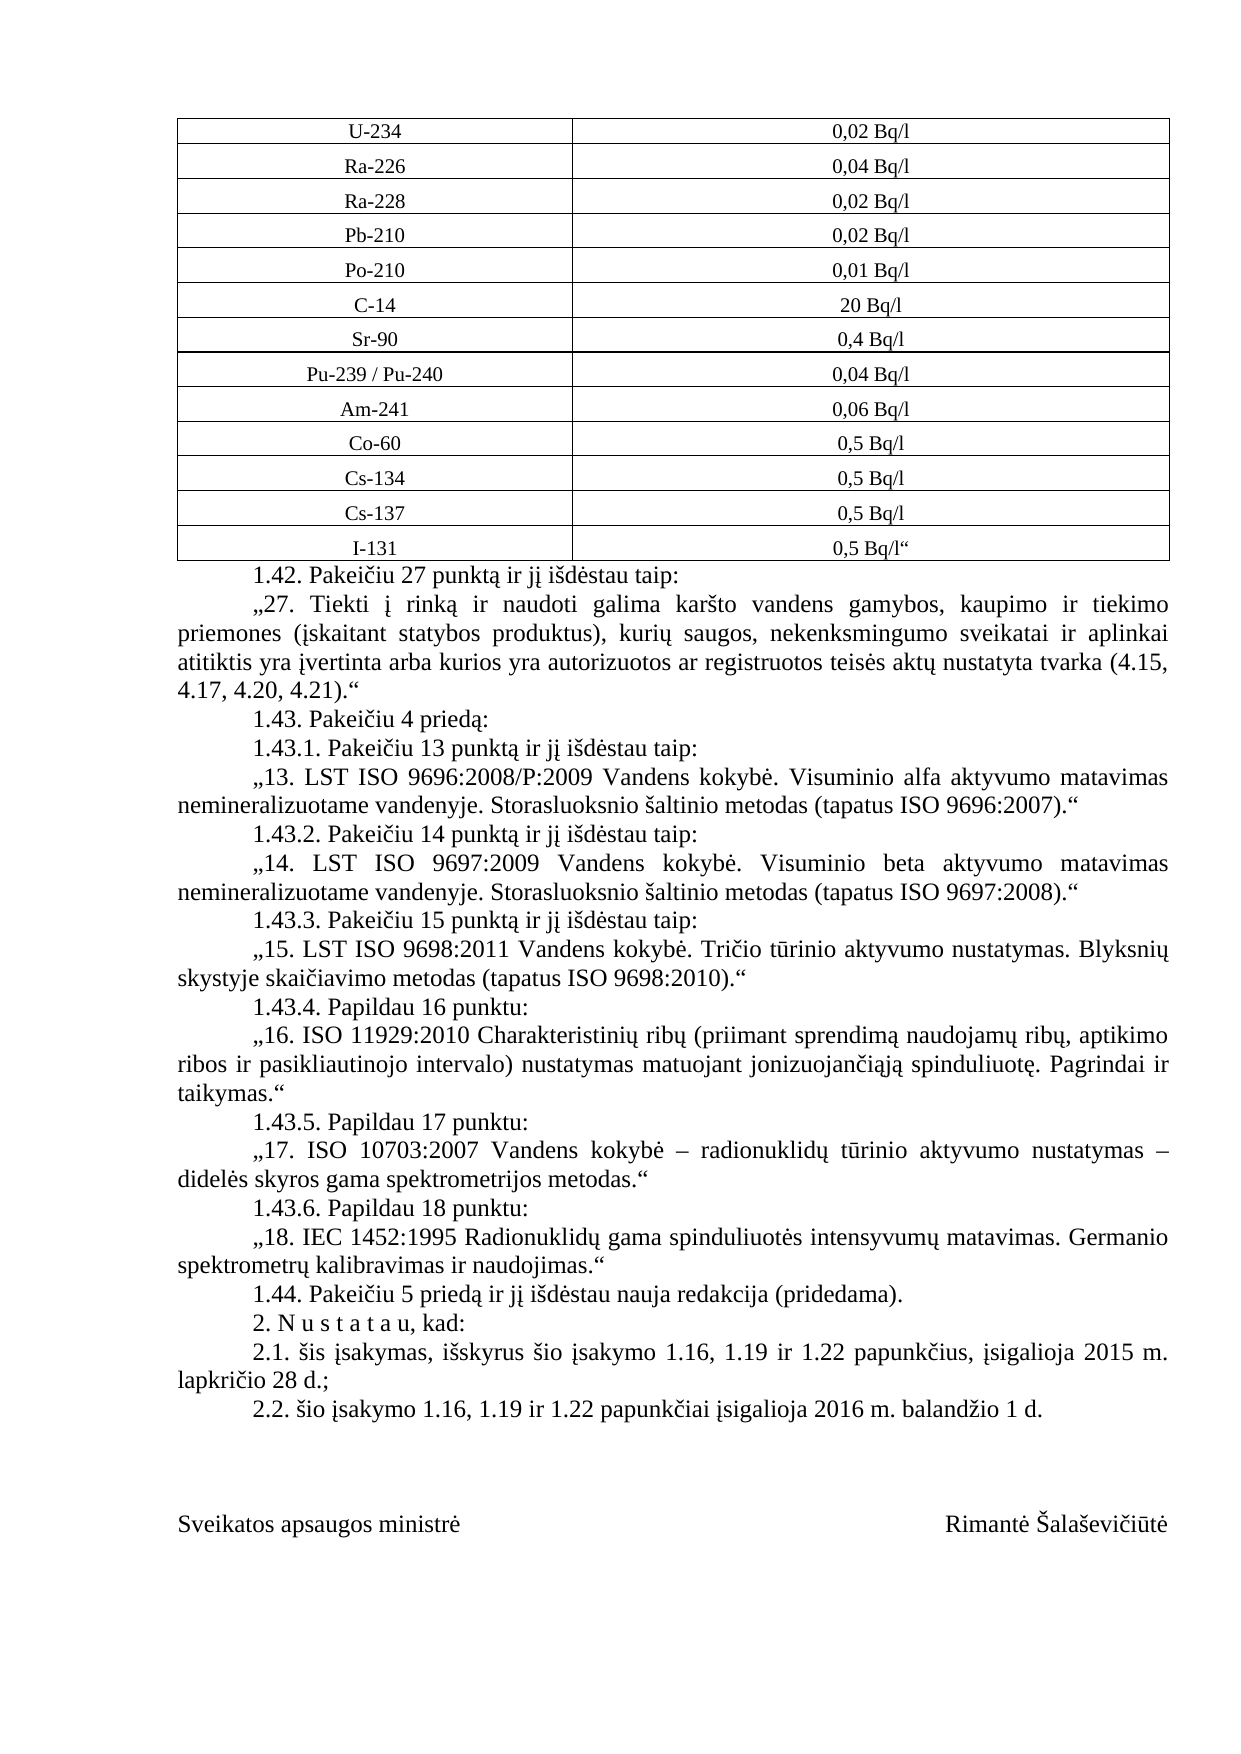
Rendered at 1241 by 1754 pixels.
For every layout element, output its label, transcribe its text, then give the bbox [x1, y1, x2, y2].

table_cell Sr-90 [178, 318, 572, 351]
text 1.44. Pakeičiu 5 priedą ir jį išdėstau nauja redakcija (pridedama). [177, 1279, 1169, 1308]
text 1.43.1. Pakeičiu 13 punktą ir jį išdėstau taip: [177, 733, 1169, 762]
table_cell 0,04 Bq/l [573, 353, 1169, 386]
text 1.42. Pakeičiu 27 punktą ir jį išdėstau taip: [177, 561, 1169, 589]
table_cell I-131 [178, 526, 572, 559]
table_cell 0,02 Bq/l [573, 214, 1169, 247]
table_cell Am-241 [178, 387, 572, 421]
table_cell 0,5 Bq/l“ [573, 526, 1169, 559]
table_cell 0,5 Bq/l [573, 491, 1169, 525]
table_cell Pb-210 [178, 214, 572, 247]
text „17. ISO 10703:2007 Vandens kokybė – radionuklidų tūrinio aktyvumo nustatymas – didelės skyros gama spektrometrijos metodas.“ [177, 1136, 1169, 1193]
text „15. LST ISO 9698:2011 Vandens kokybė. Tričio tūrinio aktyvumo nustatymas. Blyksnių skystyje skaičiavimo metodas (tapatus ISO 9698:2010).“ [177, 934, 1169, 992]
text „27. Tiekti į rinką ir naudoti galima karšto vandens gamybos, kaupimo ir tiekimo priemones (įskaitant statybos produktus), kurių saugos, nekenksmingumo sveikatai ir aplinkai atitiktis yra įvertinta arba kurios yra autorizuotos ar registruotos teisės aktų nustatyta tvarka (4.15, 4.17, 4.20, 4.21).“ [177, 589, 1169, 704]
text 1.43.4. Papildau 16 punktu: [177, 992, 1169, 1021]
text 2.1. šis įsakymas, išskyrus šio įsakymo 1.16, 1.19 ir 1.22 papunkčius, įsigalioja 2015 m. lapkričio 28 d.; [177, 1337, 1169, 1394]
table_cell Cs-134 [178, 456, 572, 490]
table_cell Pu-239 / Pu-240 [178, 353, 572, 386]
text 2. N u s t a t a u, kad: [177, 1308, 1169, 1337]
table_cell Po-210 [178, 248, 572, 282]
table_cell 0,4 Bq/l [573, 318, 1169, 351]
text 2.2. šio įsakymo 1.16, 1.19 ir 1.22 papunkčiai įsigalioja 2016 m. balandžio 1 d. [177, 1394, 1169, 1423]
table_cell 0,06 Bq/l [573, 387, 1169, 421]
table_cell 0,5 Bq/l [573, 456, 1169, 490]
text 1.43. Pakeičiu 4 priedą: [177, 704, 1169, 733]
table_cell 0,02 Bq/l [573, 119, 1169, 143]
text „16. ISO 11929:2010 Charakteristinių ribų (priimant sprendimą naudojamų ribų, aptikimo ribos ir pasikliautinojo intervalo) nustatymas matuojant jonizuojančiąją spinduliuotę. Pagrindai ir taikymas.“ [177, 1021, 1169, 1107]
table_cell 20 Bq/l [573, 283, 1169, 317]
table_cell Cs-137 [178, 491, 572, 525]
table_cell 0,5 Bq/l [573, 422, 1169, 455]
text Sveikatos apsaugos ministrė Rimantė Šalaševičiūtė [177, 1509, 1169, 1538]
table_cell 0,01 Bq/l [573, 248, 1169, 282]
text „13. LST ISO 9696:2008/P:2009 Vandens kokybė. Visuminio alfa aktyvumo matavimas nemineralizuotame vandenyje. Storasluoksnio šaltinio metodas (tapatus ISO 9696:2007).“ [177, 762, 1169, 819]
table_cell Ra-226 [178, 144, 572, 178]
text „14. LST ISO 9697:2009 Vandens kokybė. Visuminio beta aktyvumo matavimas nemineralizuotame vandenyje. Storasluoksnio šaltinio metodas (tapatus ISO 9697:2008).“ [177, 848, 1169, 906]
table_cell Co-60 [178, 422, 572, 455]
table_cell C-14 [178, 283, 572, 317]
text „18. IEC 1452:1995 Radionuklidų gama spinduliuotės intensyvumų matavimas. Germanio spektrometrų kalibravimas ir naudojimas.“ [177, 1222, 1169, 1279]
text 1.43.3. Pakeičiu 15 punktą ir jį išdėstau taip: [177, 906, 1169, 934]
text 1.43.5. Papildau 17 punktu: [177, 1107, 1169, 1136]
table_cell Ra-228 [178, 179, 572, 213]
text 1.43.6. Papildau 18 punktu: [177, 1193, 1169, 1222]
text 1.43.2. Pakeičiu 14 punktą ir jį išdėstau taip: [177, 819, 1169, 848]
table_cell 0,02 Bq/l [573, 179, 1169, 213]
table_cell U-234 [178, 119, 572, 143]
table_cell 0,04 Bq/l [573, 144, 1169, 178]
